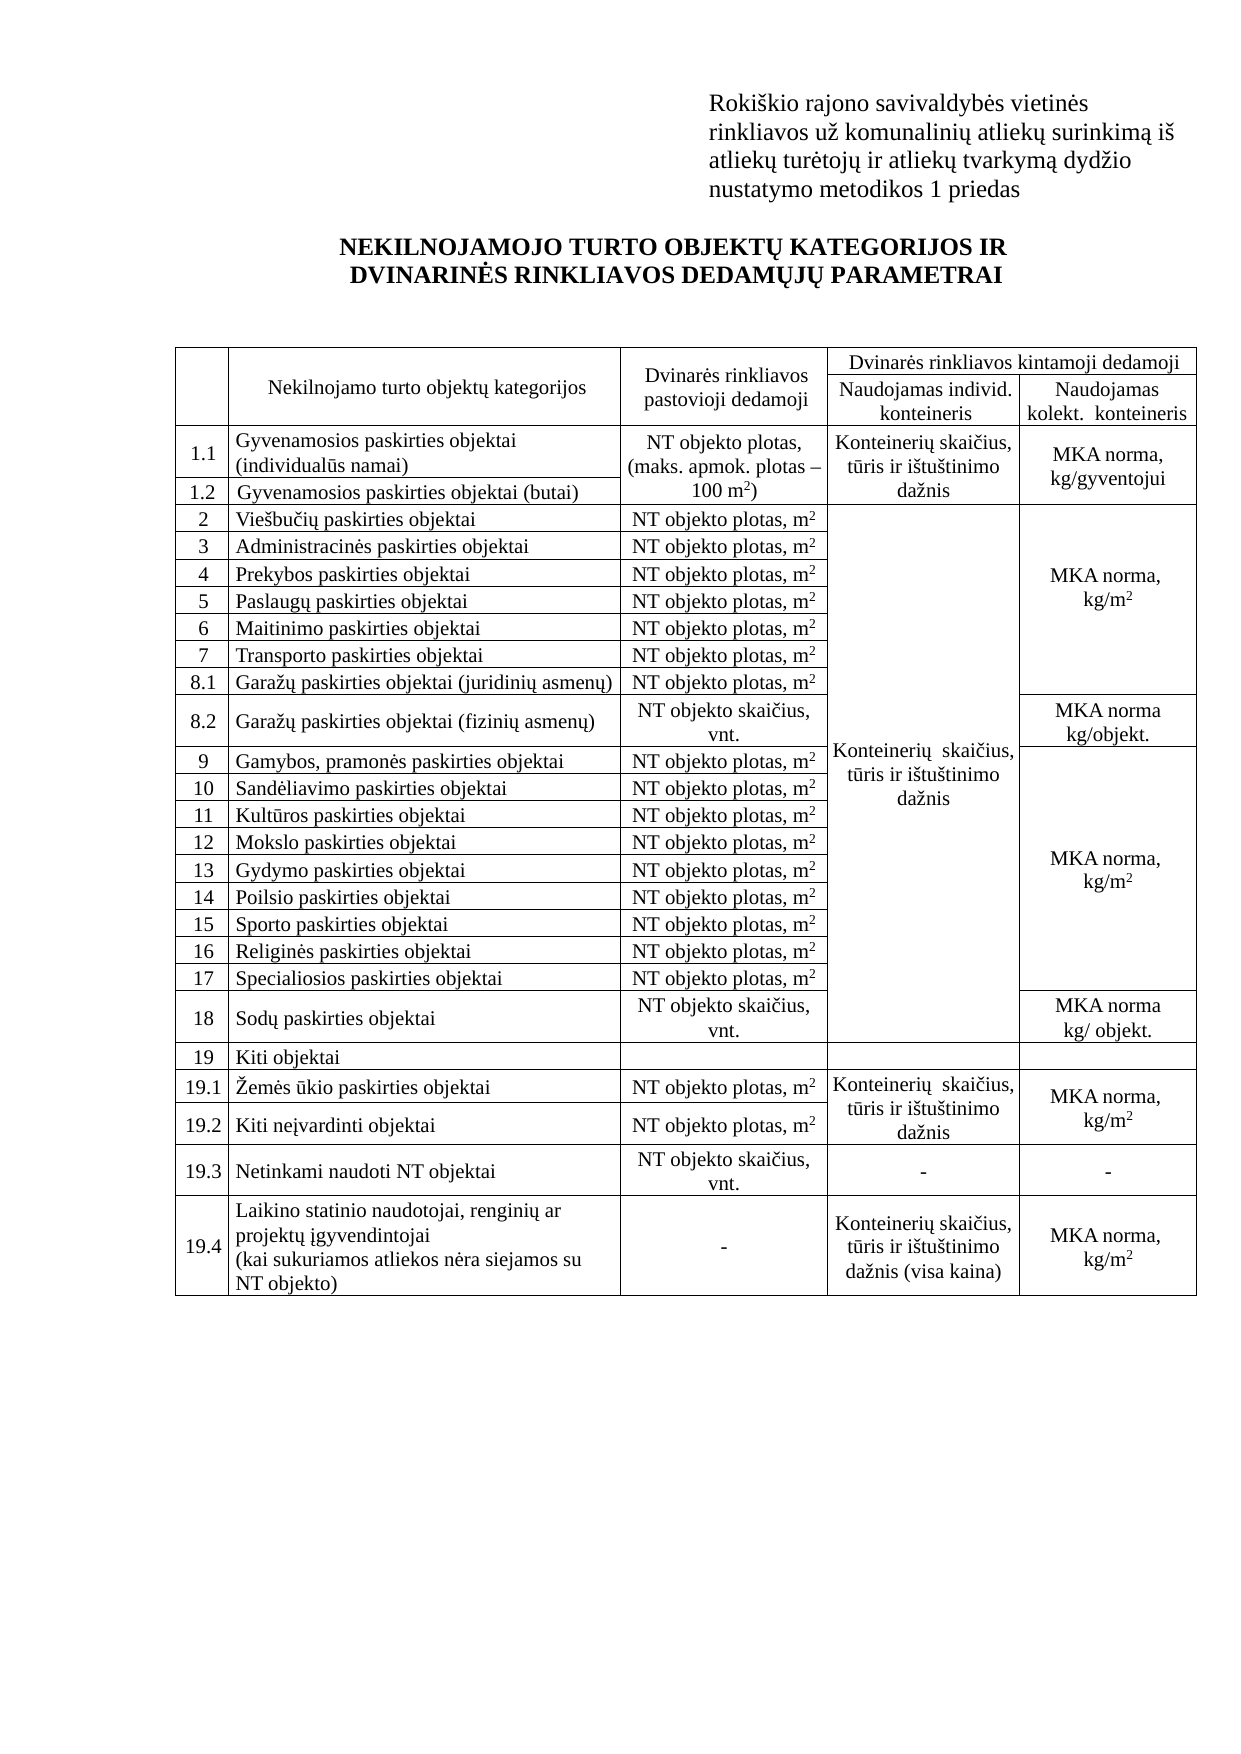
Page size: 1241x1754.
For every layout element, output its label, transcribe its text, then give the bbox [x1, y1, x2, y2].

table_cell NT objekto plotas, m2 [621, 668, 827, 694]
table_cell NT objekto plotas, m2 [621, 855, 827, 882]
table_cell 1.2 [176, 478, 228, 504]
table_cell MKA norma kg/ objekt. [1020, 991, 1196, 1042]
table_cell Gydymo paskirties objektai [229, 855, 620, 882]
table_cell 12 [176, 828, 228, 854]
table_cell 16 [176, 937, 228, 963]
table_cell 3 [176, 532, 228, 558]
table_cell 14 [176, 883, 228, 909]
text atliekų turėtojų ir atliekų tvarkymą dydžio [177, 145, 1175, 174]
table_cell NT objekto plotas, m2 [621, 1103, 827, 1144]
table_cell Gyvenamosios paskirties objektai (individualūs namai) [229, 426, 620, 477]
table_cell 17 [176, 964, 228, 990]
table_header Dvinarės rinkliavos pastovioji dedamoji [621, 348, 827, 425]
table_cell Sporto paskirties objektai [229, 910, 620, 936]
table_cell Naudojamas kolekt. konteineris [1020, 375, 1196, 425]
table_cell 11 [176, 801, 228, 827]
table_cell Konteinerių skaičius, tūris ir ištuštinimo dažnis [828, 1070, 1019, 1144]
table_cell Religinės paskirties objektai [229, 937, 620, 963]
table_cell Prekybos paskirties objektai [229, 560, 620, 586]
table_cell Maitinimo paskirties objektai [229, 614, 620, 640]
table_cell Administracinės paskirties objektai [229, 532, 620, 558]
table_cell NT objekto plotas, m2 [621, 964, 827, 990]
table_cell NT objekto plotas, m2 [621, 614, 827, 640]
table_cell - [621, 1196, 827, 1295]
table_cell Kiti objektai [229, 1043, 620, 1069]
text nustatymo metodikos 1 priedas [177, 174, 1175, 203]
table_cell [1020, 1043, 1196, 1069]
table_cell - [1020, 1145, 1196, 1195]
table_cell 18 [176, 991, 228, 1042]
table_cell Konteinerių skaičius, tūris ir ištuštinimo dažnis [828, 505, 1019, 1042]
table_cell 5 [176, 587, 228, 613]
table_cell NT objekto plotas, m2 [621, 587, 827, 613]
table_cell NT objekto plotas, m2 [621, 532, 827, 558]
table_cell 9 [176, 747, 228, 773]
table_cell NT objekto plotas, m2 [621, 641, 827, 667]
table_cell NT objekto plotas, (maks. apmok. plotas – 100 m2) [621, 426, 827, 504]
table_cell Kultūros paskirties objektai [229, 801, 620, 827]
table_cell Viešbučių paskirties objektai [229, 505, 620, 531]
table_cell Garažų paskirties objektai (fizinių asmenų) [229, 695, 620, 746]
table_cell MKA norma, kg/m2 [1020, 505, 1196, 667]
table_cell Sodų paskirties objektai [229, 991, 620, 1042]
table_cell 10 [176, 774, 228, 800]
text Rokiškio rajono savivaldybės vietinės [177, 88, 1175, 117]
table_cell NT objekto plotas, m2 [621, 747, 827, 773]
table_cell 6 [176, 614, 228, 640]
table_cell NT objekto plotas, m2 [621, 1070, 827, 1102]
text NEKILNOJAMOJO TURTO OBJEKTŲ KATEGORIJOS IR [177, 232, 1175, 260]
table_cell 8.2 [176, 695, 228, 746]
table_cell NT objekto plotas, m2 [621, 505, 827, 531]
table_cell NT objekto plotas, m2 [621, 937, 827, 963]
table_cell - [828, 1145, 1019, 1195]
table_cell [1020, 667, 1196, 694]
table_header [176, 348, 228, 425]
table_cell MKA norma, kg/m2 [1020, 1196, 1196, 1295]
table_cell [828, 1043, 1019, 1069]
text rinkliavos už komunalinių atliekų surinkimą iš [177, 117, 1175, 145]
table_cell MKA norma kg/objekt. [1020, 695, 1196, 746]
table_cell NT objekto plotas, m2 [621, 910, 827, 936]
table_cell Žemės ūkio paskirties objektai [229, 1070, 620, 1102]
table_cell 19.2 [176, 1103, 228, 1144]
table_cell MKA norma, kg/m2 [1020, 1070, 1196, 1144]
table_cell NT objekto plotas, m2 [621, 801, 827, 827]
table_cell 19.3 [176, 1145, 228, 1195]
table_cell Naudojamas individ. konteineris [828, 375, 1019, 425]
table_cell Mokslo paskirties objektai [229, 828, 620, 854]
table_cell 13 [176, 855, 228, 882]
table_cell NT objekto skaičius, vnt. [621, 991, 827, 1042]
table_cell Konteinerių skaičius, tūris ir ištuštinimo dažnis (visa kaina) [828, 1196, 1019, 1295]
table_cell Sandėliavimo paskirties objektai [229, 774, 620, 800]
table_cell 19.4 [176, 1196, 228, 1295]
table_cell Garažų paskirties objektai (juridinių asmenų) [229, 668, 620, 694]
table_cell Gyvenamosios paskirties objektai (butai) [229, 478, 620, 504]
table_cell NT objekto skaičius, vnt. [621, 695, 827, 746]
table_cell 1.1 [176, 426, 228, 477]
table_cell Laikino statinio naudotojai, renginių ar projektų įgyvendintojai (kai sukuriamos atliekos nėra siejamos su NT objekto) [229, 1196, 620, 1295]
table_cell Transporto paskirties objektai [229, 641, 620, 667]
table_cell Gamybos, pramonės paskirties objektai [229, 747, 620, 773]
table_cell NT objekto skaičius, vnt. [621, 1145, 827, 1195]
table_cell 15 [176, 910, 228, 936]
table_cell MKA norma, kg/gyventojui [1020, 426, 1196, 504]
table_cell MKA norma, kg/m2 [1020, 747, 1196, 990]
table_cell 2 [176, 505, 228, 531]
table_cell 8.1 [176, 668, 228, 694]
table_cell Kiti neįvardinti objektai [229, 1103, 620, 1144]
table_cell 19.1 [176, 1070, 228, 1102]
table_cell Netinkami naudoti NT objektai [229, 1145, 620, 1195]
table_cell Specialiosios paskirties objektai [229, 964, 620, 990]
table_cell Konteinerių skaičius, tūris ir ištuštinimo dažnis [828, 426, 1019, 504]
table_cell NT objekto plotas, m2 [621, 883, 827, 909]
table_cell 4 [176, 560, 228, 586]
table_cell NT objekto plotas, m2 [621, 774, 827, 800]
table_cell NT objekto plotas, m2 [621, 828, 827, 854]
table_cell Poilsio paskirties objektai [229, 883, 620, 909]
table_cell [621, 1043, 827, 1069]
table_cell 19 [176, 1043, 228, 1069]
table_header Nekilnojamo turto objektų kategorijos [229, 348, 620, 425]
table_header Dvinarės rinkliavos kintamoji dedamoji [828, 348, 1196, 374]
table_cell Paslaugų paskirties objektai [229, 587, 620, 613]
text DVINARINĖS RINKLIAVOS DEDAMŲJŲ PARAMETRAI [177, 260, 1175, 289]
table_cell NT objekto plotas, m2 [621, 560, 827, 586]
table_cell 7 [176, 641, 228, 667]
